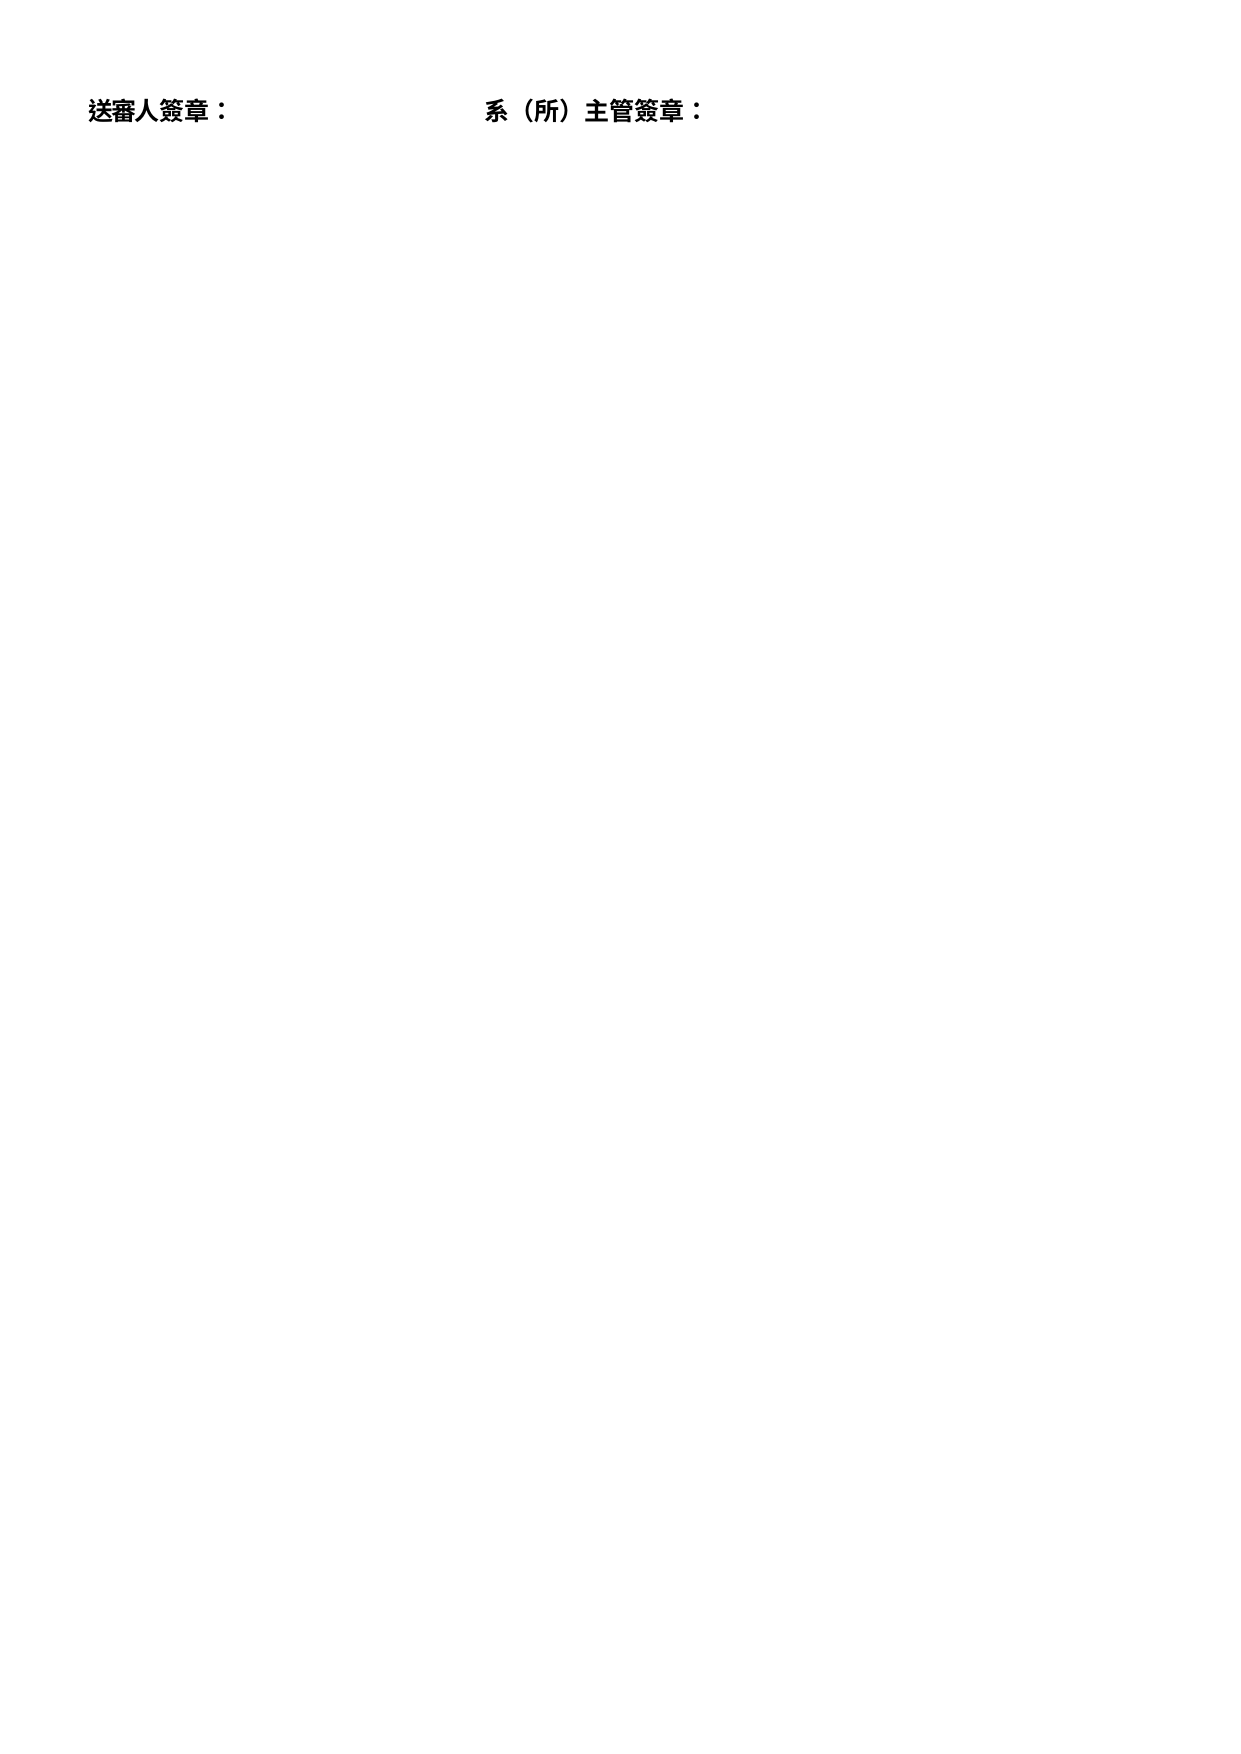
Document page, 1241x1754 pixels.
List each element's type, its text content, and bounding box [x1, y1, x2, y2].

text 送審人簽章： 系（所）主管簽章： [89, 68, 1152, 130]
